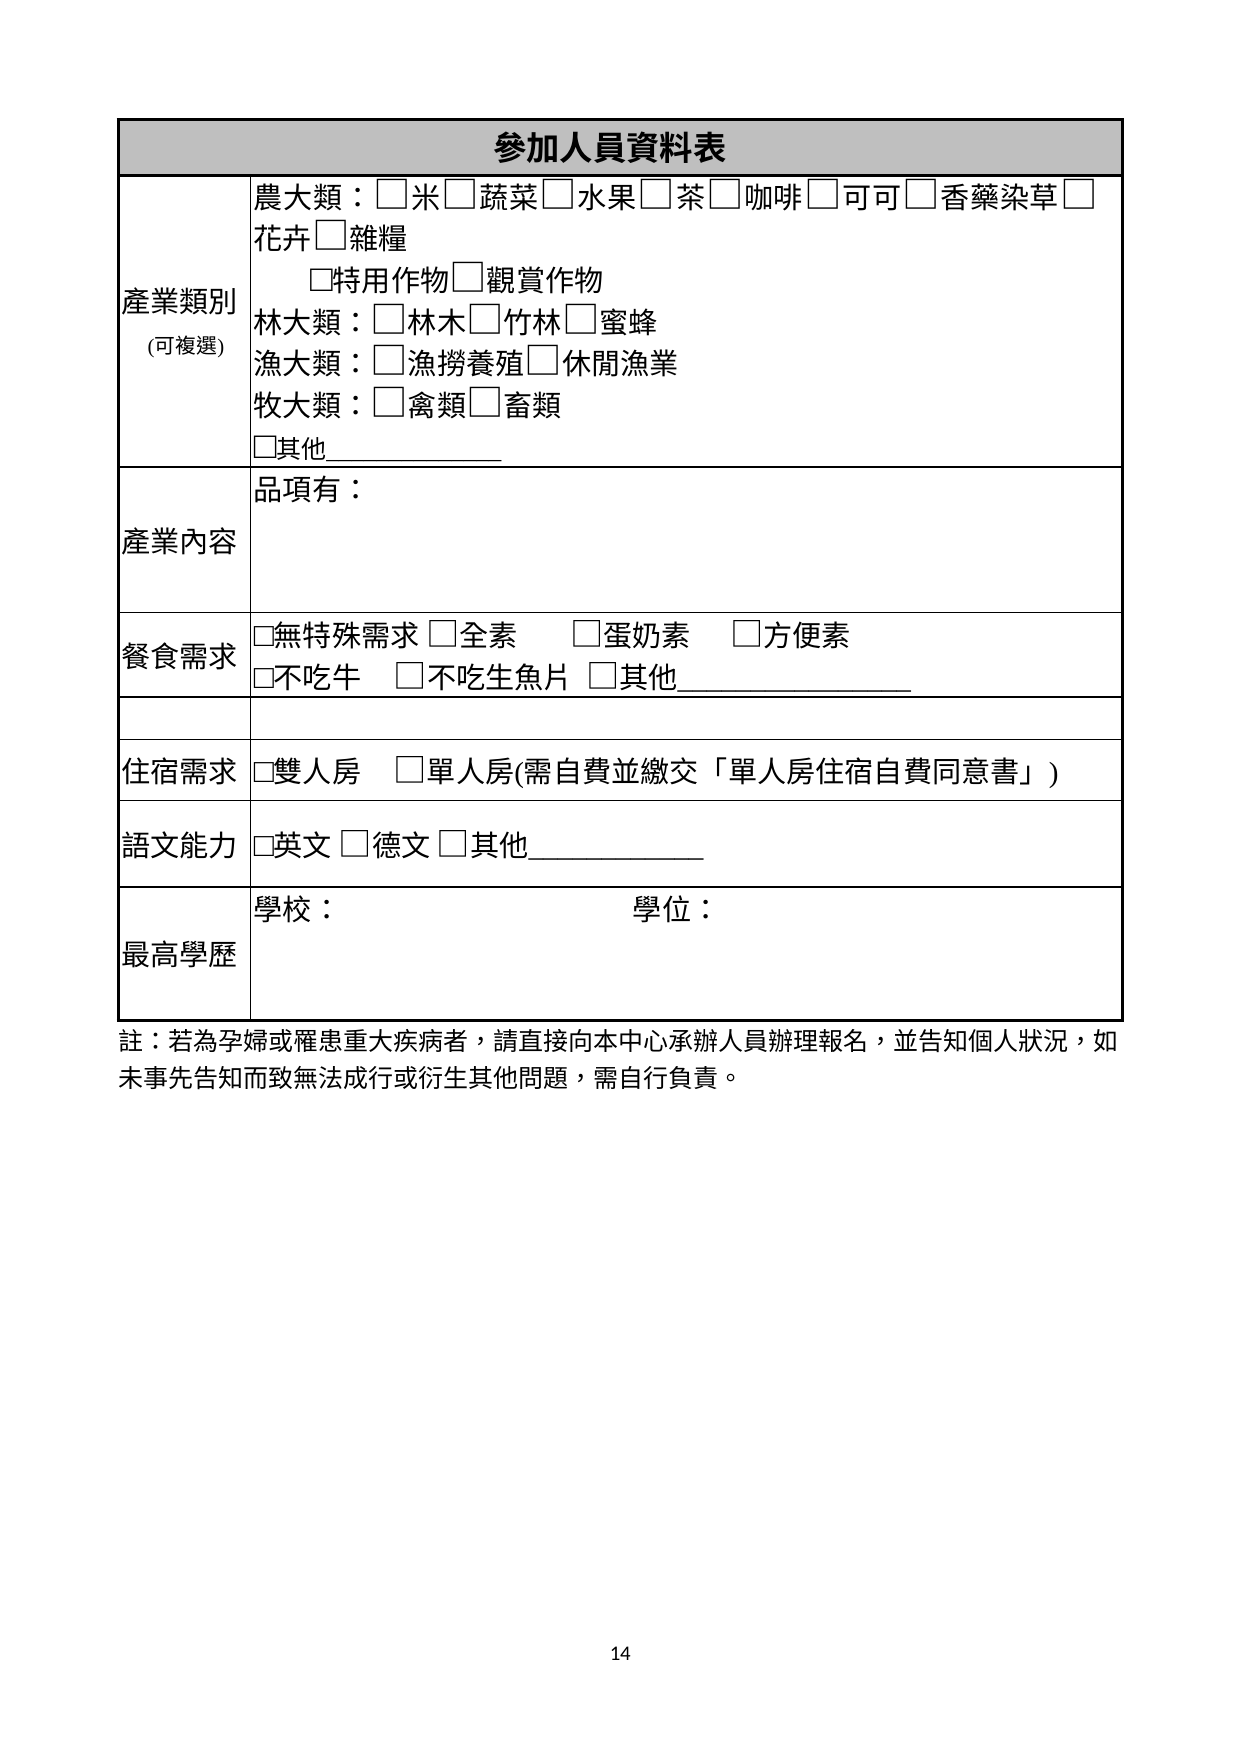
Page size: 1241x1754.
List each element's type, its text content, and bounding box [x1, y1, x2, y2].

text 註：若為孕婦或罹患重大疾病者，請直接向本中心承辦人員辦理報名，並告知個人狀況，如未事先告知而致無法成行或衍生其他問題，需自行負責。 [118, 1022, 1122, 1094]
table_header 參加人員資料表 [120, 121, 1121, 174]
table_cell [120, 698, 250, 739]
table_cell 最高學歷 [120, 888, 250, 1019]
table_cell 住宿需求 [120, 740, 250, 800]
table_cell □雙人房 □單人房(需自費並繳交「單人房住宿自費同意書」) [251, 740, 1121, 800]
table_cell 餐食需求 [120, 613, 250, 696]
table_cell □無特殊需求 □全素 □蛋奶素 □方便素 □不吃牛 □不吃生魚片 □其他________________ [251, 613, 1121, 696]
table_cell 產業內容 [120, 468, 250, 612]
table_cell 品項有： [251, 468, 1121, 612]
table_cell 農大類：□米□蔬菜□水果□茶□咖啡□可可□香藥染草□花卉□雜糧 □特用作物□觀賞作物 林大類：□林木□竹林□蜜蜂 漁大類：□漁撈養殖□休閒漁業 牧大類：□禽類□畜類 □其他______________ [251, 177, 1121, 466]
table_cell 語文能力 [120, 801, 250, 886]
table_cell □英文 □德文 □其他____________ [251, 801, 1121, 886]
table_cell 學校： 學位： [251, 888, 1121, 1019]
table_cell 產業類別 (可複選) [120, 177, 250, 466]
table_cell [251, 698, 1121, 739]
